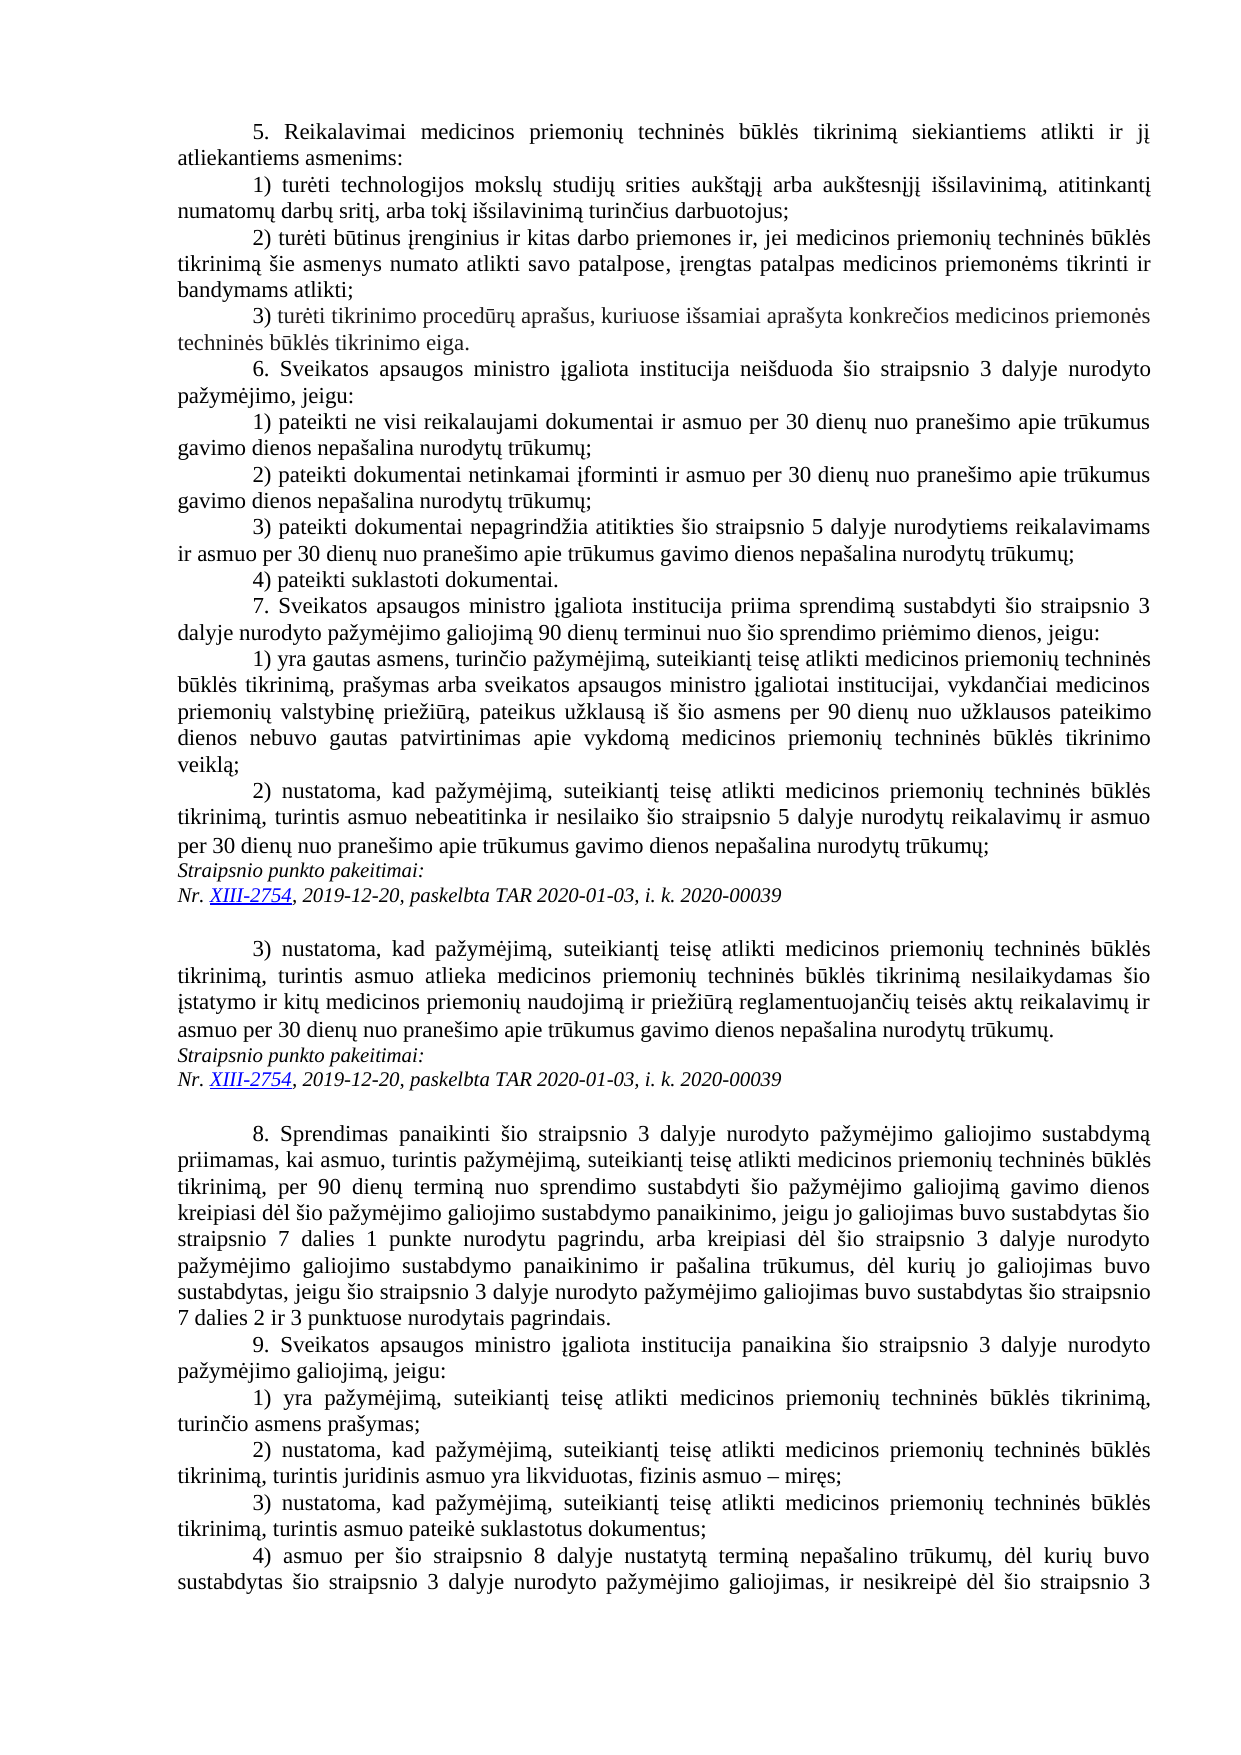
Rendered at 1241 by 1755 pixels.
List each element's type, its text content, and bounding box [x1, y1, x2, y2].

text 4) asmuo per šio straipsnio 8 dalyje nustatytą terminą nepašalino trūkumų, dėl kurių buvo sustabdytas šio straipsnio 3 dalyje nurodyto pažymėjimo galiojimas, ir nesikreipė dėl šio straipsnio 3 [177, 1542, 1152, 1594]
text Nr. XIII-2754, 2019-12-20, paskelbta TAR 2020-01-03, i. k. 2020-00039 [177, 1067, 1152, 1091]
text 3) pateikti dokumentai nepagrindžia atitikties šio straipsnio 5 dalyje nurodytiems reikalavimams ir asmuo per 30 dienų nuo pranešimo apie trūkumus gavimo dienos nepašalina nurodytų trūkumų; [177, 513, 1152, 566]
text 9. Sveikatos apsaugos ministro įgaliota institucija panaikina šio straipsnio 3 dalyje nurodyto pažymėjimo galiojimą, jeigu: [177, 1331, 1152, 1383]
text Straipsnio punkto pakeitimai: [177, 858, 1152, 882]
text 2) turėti būtinus įrenginius ir kitas darbo priemones ir, jei medicinos priemonių techninės būklės tikrinimą šie asmenys numato atlikti savo patalpose, įrengtas patalpas medicinos priemonėms tikrinti ir bandymams atlikti; [177, 223, 1152, 303]
text 6. Sveikatos apsaugos ministro įgaliota institucija neišduoda šio straipsnio 3 dalyje nurodyto pažymėjimo, jeigu: [177, 355, 1152, 408]
text Nr. XIII-2754, 2019-12-20, paskelbta TAR 2020-01-03, i. k. 2020-00039 [177, 882, 1152, 907]
text Straipsnio punkto pakeitimai: [177, 1043, 1152, 1067]
text 2) pateikti dokumentai netinkamai įforminti ir asmuo per 30 dienų nuo pranešimo apie trūkumus gavimo dienos nepašalina nurodytų trūkumų; [177, 461, 1152, 513]
text 5. Reikalavimai medicinos priemonių techninės būklės tikrinimą siekiantiems atlikti ir jį atliekantiems asmenims: [177, 118, 1152, 171]
text 1) yra gautas asmens, turinčio pažymėjimą, suteikiantį teisę atlikti medicinos priemonių techninės būklės tikrinimą, prašymas arba sveikatos apsaugos ministro įgaliotai institucijai, vykdančiai medicinos priemonių valstybinę priežiūrą, pateikus užklausą iš šio asmens per 90 dienų nuo užklausos pateikimo dienos nebuvo gautas patvirtinimas apie vykdomą medicinos priemonių techninės būklės tikrinimo veiklą; [177, 645, 1152, 777]
text 2) nustatoma, kad pažymėjimą, suteikiantį teisę atlikti medicinos priemonių techninės būklės tikrinimą, turintis juridinis asmuo yra likviduotas, fizinis asmuo – miręs; [177, 1436, 1152, 1489]
text 2) nustatoma, kad pažymėjimą, suteikiantį teisę atlikti medicinos priemonių techninės būklės tikrinimą, turintis asmuo nebeatitinka ir nesilaiko šio straipsnio 5 dalyje nurodytų reikalavimų ir asmuo per 30 dienų nuo pranešimo apie trūkumus gavimo dienos nepašalina nurodytų trūkumų; [177, 777, 1152, 858]
text 1) turėti technologijos mokslų studijų srities aukštąjį arba aukštesnįjį išsilavinimą, atitinkantį numatomų darbų sritį, arba tokį išsilavinimą turinčius darbuotojus; [177, 171, 1152, 223]
text 4) pateikti suklastoti dokumentai. [177, 566, 1152, 592]
text 3) turėti tikrinimo procedūrų aprašus, kuriuose išsamiai aprašyta konkrečios medicinos priemonės techninės būklės tikrinimo eiga. [177, 303, 1152, 355]
text 8. Sprendimas panaikinti šio straipsnio 3 dalyje nurodyto pažymėjimo galiojimo sustabdymą priimamas, kai asmuo, turintis pažymėjimą, suteikiantį teisę atlikti medicinos priemonių techninės būklės tikrinimą, per 90 dienų terminą nuo sprendimo sustabdyti šio pažymėjimo galiojimą gavimo dienos kreipiasi dėl šio pažymėjimo galiojimo sustabdymo panaikinimo, jeigu jo galiojimas buvo sustabdytas šio straipsnio 7 dalies 1 punkte nurodytu pagrindu, arba kreipiasi dėl šio straipsnio 3 dalyje nurodyto pažymėjimo galiojimo sustabdymo panaikinimo ir pašalina trūkumus, dėl kurių jo galiojimas buvo sustabdytas, jeigu šio straipsnio 3 dalyje nurodyto pažymėjimo galiojimas buvo sustabdytas šio straipsnio 7 dalies 2 ir 3 punktuose nurodytais pagrindais. [177, 1120, 1152, 1331]
text 3) nustatoma, kad pažymėjimą, suteikiantį teisę atlikti medicinos priemonių techninės būklės tikrinimą, turintis asmuo atlieka medicinos priemonių techninės būklės tikrinimą nesilaikydamas šio įstatymo ir kitų medicinos priemonių naudojimą ir priežiūrą reglamentuojančių teisės aktų reikalavimų ir asmuo per 30 dienų nuo pranešimo apie trūkumus gavimo dienos nepašalina nurodytų trūkumų. [177, 935, 1152, 1043]
text 1) pateikti ne visi reikalaujami dokumentai ir asmuo per 30 dienų nuo pranešimo apie trūkumus gavimo dienos nepašalina nurodytų trūkumų; [177, 408, 1152, 461]
text 1) yra pažymėjimą, suteikiantį teisę atlikti medicinos priemonių techninės būklės tikrinimą, turinčio asmens prašymas; [177, 1383, 1152, 1436]
text 3) nustatoma, kad pažymėjimą, suteikiantį teisę atlikti medicinos priemonių techninės būklės tikrinimą, turintis asmuo pateikė suklastotus dokumentus; [177, 1489, 1152, 1542]
text 7. Sveikatos apsaugos ministro įgaliota institucija priima sprendimą sustabdyti šio straipsnio 3 dalyje nurodyto pažymėjimo galiojimą 90 dienų terminui nuo šio sprendimo priėmimo dienos, jeigu: [177, 592, 1152, 645]
